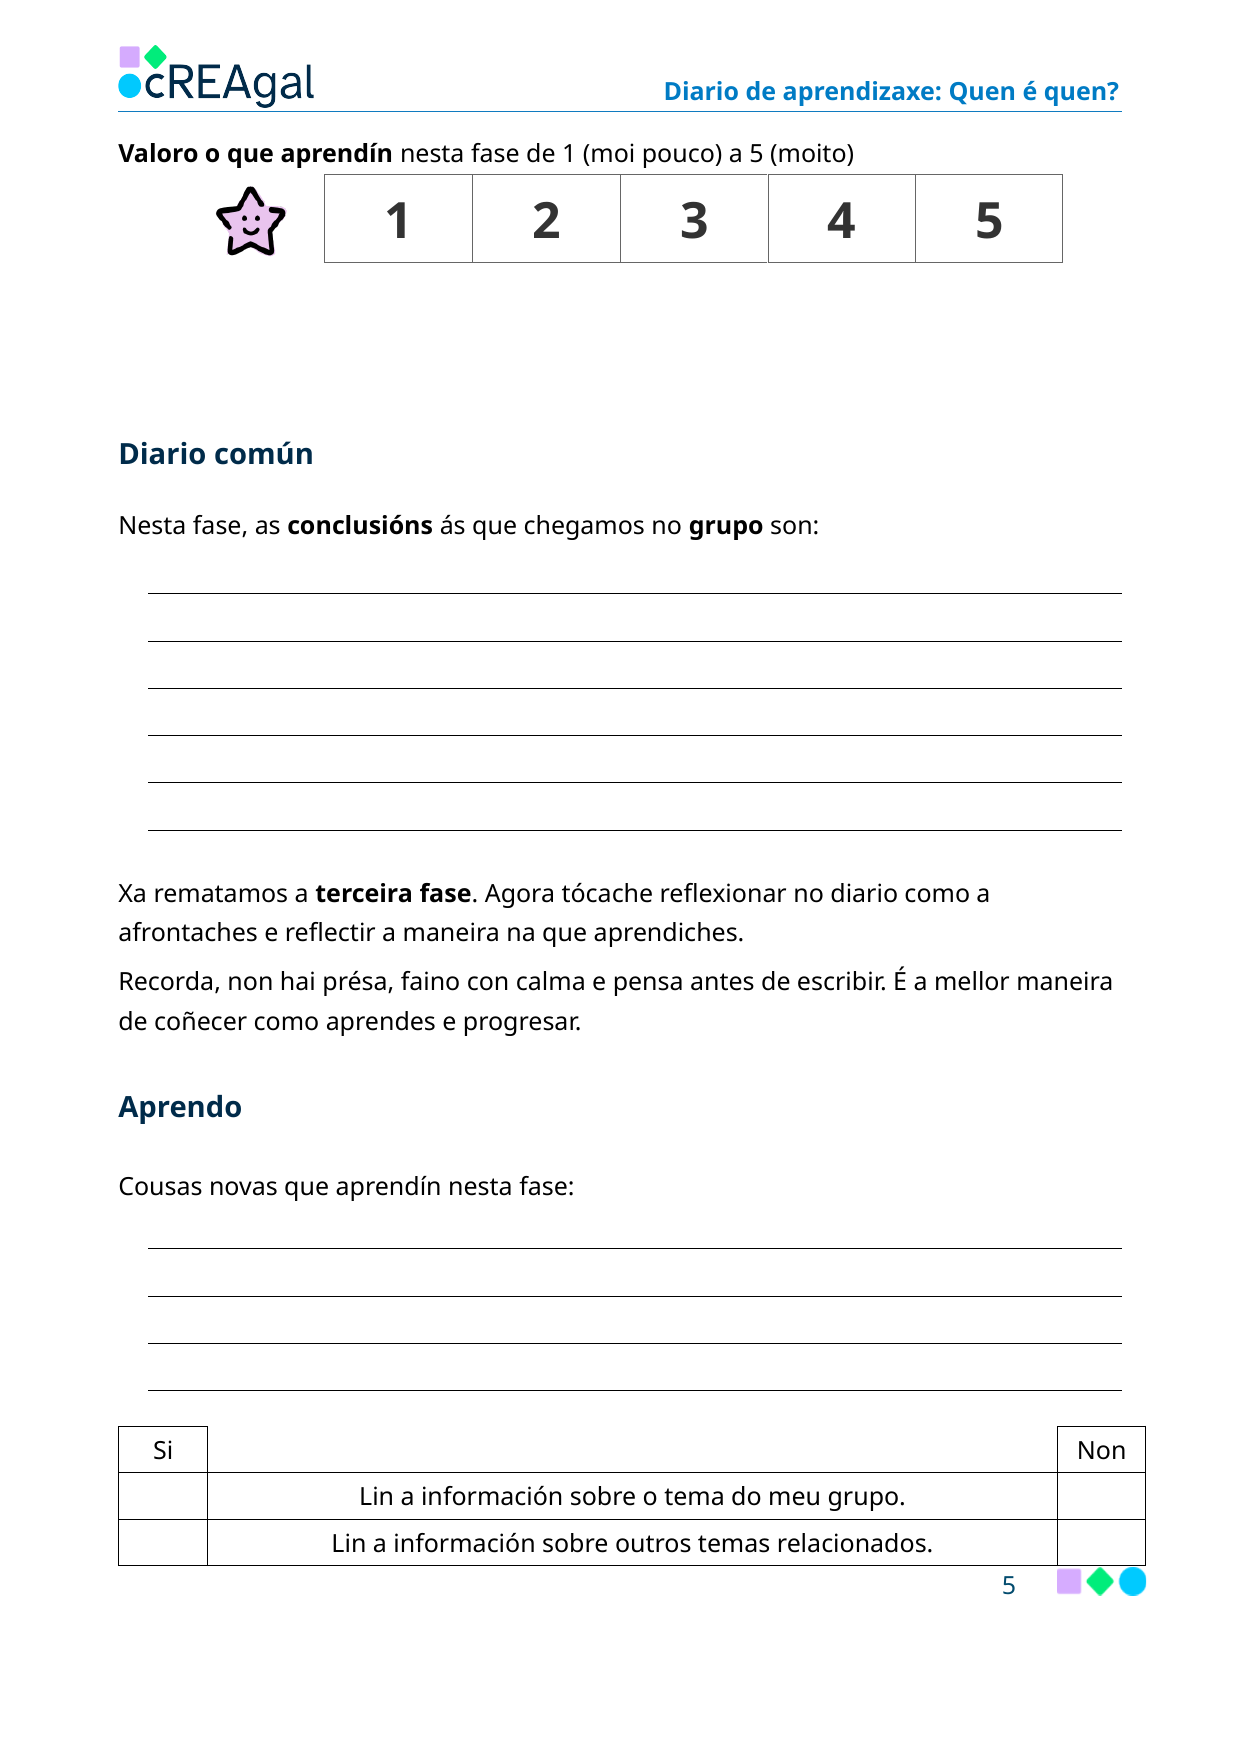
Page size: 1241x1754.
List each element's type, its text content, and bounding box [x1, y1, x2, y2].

text Xa rematamos a terceira fase. Agora tócache reflexionar no diario como a afrontaches e reflectir a maneira na que aprendiches. [118, 875, 1122, 948]
table_cell [148, 642, 1122, 688]
table_header Si [119, 1427, 207, 1472]
table_header [177, 174, 324, 263]
picture [1137, 1567, 1147, 1578]
subtitle Diario común [118, 433, 1122, 473]
table_cell [119, 1520, 207, 1565]
table_cell [148, 1344, 1122, 1390]
picture [1136, 1584, 1147, 1596]
table_header [148, 547, 1122, 593]
table_cell [148, 736, 1122, 782]
table_header 1 [325, 175, 472, 262]
table_cell Lin a información sobre o tema do meu grupo. [208, 1473, 1057, 1519]
table_header [208, 1426, 1057, 1472]
table_cell [148, 689, 1122, 735]
table_cell [148, 1250, 1122, 1296]
table_header 4 [769, 175, 915, 262]
table_cell [1058, 1520, 1145, 1565]
table_header [148, 1202, 1122, 1248]
table_cell Lin a información sobre outros temas relacionados. [208, 1520, 1057, 1565]
text Cousas novas que aprendín nesta fase: [118, 1168, 1122, 1202]
table_header 5 [916, 175, 1062, 262]
table_header 3 [621, 175, 767, 262]
table_cell [148, 1297, 1122, 1343]
picture [1057, 1567, 1130, 1596]
table_cell [148, 784, 1122, 830]
table_header 2 [473, 175, 620, 262]
picture [208, 180, 293, 261]
table_cell [119, 1473, 207, 1519]
text Nesta fase, as conclusións ás que chegamos no grupo son: [118, 508, 1122, 542]
text Valoro o que aprendín nesta fase de 1 (moi pouco) a 5 (moito) [118, 135, 1122, 169]
table_cell [148, 594, 1122, 641]
table_cell [1058, 1473, 1145, 1519]
picture [118, 45, 314, 108]
table_header Non [1058, 1427, 1145, 1472]
text Recorda, non hai présa, faino con calma e pensa antes de escribir. É a mellor maneira de coñecer como aprendes e progresar. [118, 964, 1122, 1037]
subtitle Aprendo [118, 1087, 1122, 1126]
